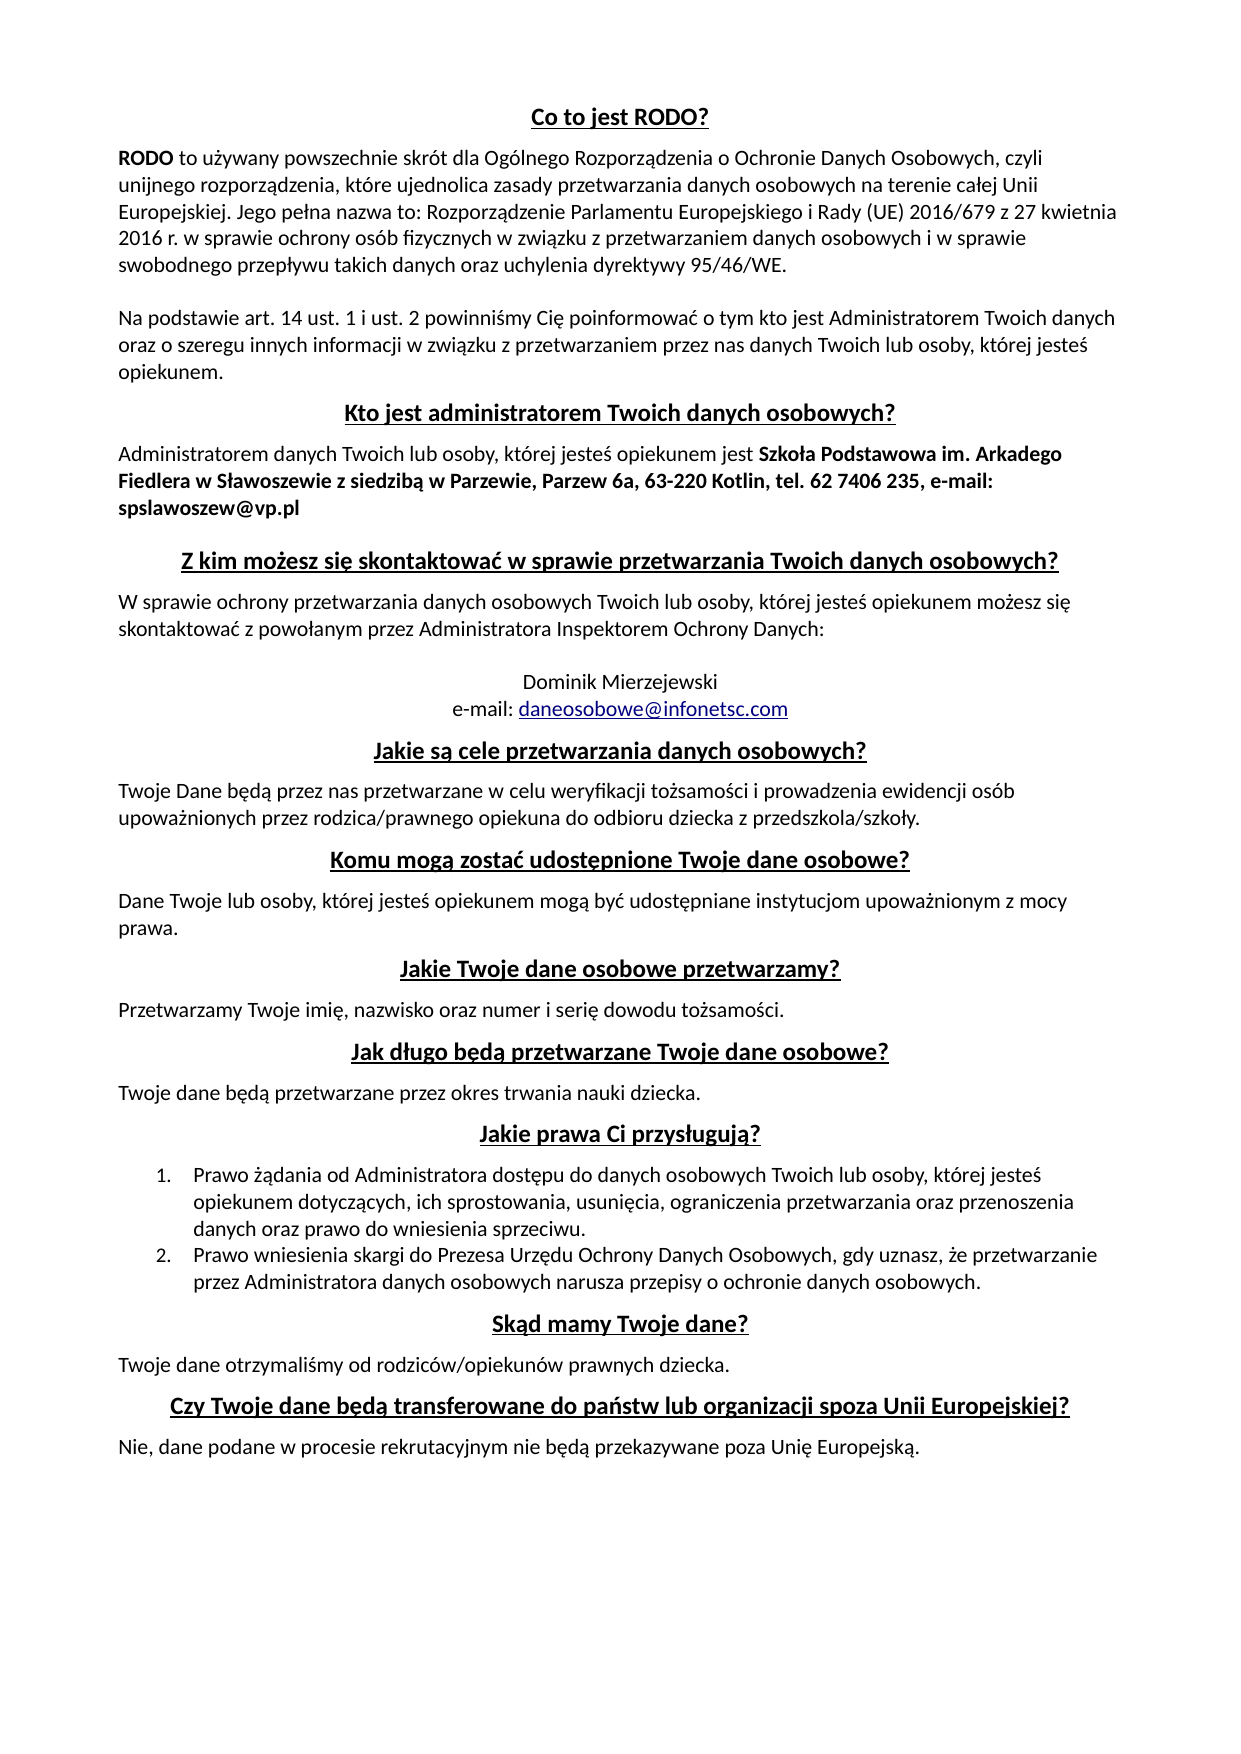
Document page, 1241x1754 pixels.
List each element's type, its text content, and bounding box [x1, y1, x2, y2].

text Twoje Dane będą przez nas przetwarzane w celu weryfikacji tożsamości i prowadzenia ewidencji osób upoważnionych przez rodzica/prawnego opiekuna do odbioru dziecka z przedszkola/szkoły. [118, 778, 1122, 831]
subtitle Komu mogą zostać udostępnione Twoje dane osobowe? [118, 844, 1122, 874]
subtitle Czy Twoje dane będą transferowane do państw lub organizacji spoza Unii Europejskiej? [118, 1390, 1122, 1421]
subtitle Z kim możesz się skontaktować w sprawie przetwarzania Twoich danych osobowych? [118, 545, 1122, 576]
subtitle Jak długo będą przetwarzane Twoje dane osobowe? [118, 1036, 1122, 1066]
text Twoje dane będą przetwarzane przez okres trwania nauki dziecka. [118, 1079, 1122, 1106]
list Prawo żądania od Administratora dostępu do danych osobowych Twoich lub osoby, której jesteś opiekunem dotyczących, ich sprostowania, usunięcia, ograniczenia przetwarzania oraz przenoszenia danych oraz prawo do wniesienia sprzeciwu. [156, 1161, 1122, 1241]
text Na podstawie art. 14 ust. 1 i ust. 2 powinniśmy Cię poinformować o tym kto jest Administratorem Twoich danych oraz o szeregu innych informacji w związku z przetwarzaniem przez nas danych Twoich lub osoby, której jesteś opiekunem. [118, 304, 1122, 384]
subtitle Jakie prawa Ci przysługują? [118, 1118, 1122, 1149]
text e-mail: daneosobowe@infonetsc.com [118, 695, 1122, 722]
subtitle Kto jest administratorem Twoich danych osobowych? [118, 397, 1122, 428]
text Dane Twoje lub osoby, której jesteś opiekunem mogą być udostępniane instytucjom upoważnionym z mocy prawa. [118, 887, 1122, 940]
text Nie, dane podane w procesie rekrutacyjnym nie będą przekazywane poza Unię Europejską. [118, 1433, 1122, 1460]
subtitle Co to jest RODO? [118, 102, 1122, 132]
subtitle Jakie Twoje dane osobowe przetwarzamy? [118, 953, 1122, 984]
subtitle Skąd mamy Twoje dane? [118, 1308, 1122, 1338]
list Prawo wniesienia skargi do Prezesa Urzędu Ochrony Danych Osobowych, gdy uznasz, że przetwarzanie przez Administratora danych osobowych narusza przepisy o ochronie danych osobowych. [156, 1241, 1122, 1295]
subtitle Jakie są cele przetwarzania danych osobowych? [118, 735, 1122, 765]
text Administratorem danych Twoich lub osoby, której jesteś opiekunem jest Szkoła Podstawowa im. Arkadego Fiedlera w Sławoszewie z siedzibą w Parzewie, Parzew 6a, 63-220 Kotlin, tel. 62 7406 235, e-mail: spslawoszew@vp.pl [118, 440, 1122, 520]
text W sprawie ochrony przetwarzania danych osobowych Twoich lub osoby, której jesteś opiekunem możesz się skontaktować z powołanym przez Administratora Inspektorem Ochrony Danych: [118, 588, 1122, 642]
text Przetwarzamy Twoje imię, nazwisko oraz numer i serię dowodu tożsamości. [118, 996, 1122, 1023]
text RODO to używany powszechnie skrót dla Ogólnego Rozporządzenia o Ochronie Danych Osobowych, czyli unijnego rozporządzenia, które ujednolica zasady przetwarzania danych osobowych na terenie całej Unii Europejskiej. Jego pełna nazwa to: Rozporządzenie Parlamentu Europejskiego i Rady (UE) 2016/679 z 27 kwietnia 2016 r. w sprawie ochrony osób fizycznych w związku z przetwarzaniem danych osobowych i w sprawie swobodnego przepływu takich danych oraz uchylenia dyrektywy 95/46/WE. [118, 144, 1122, 278]
text Twoje dane otrzymaliśmy od rodziców/opiekunów prawnych dziecka. [118, 1351, 1122, 1377]
text Dominik Mierzejewski [118, 668, 1122, 695]
